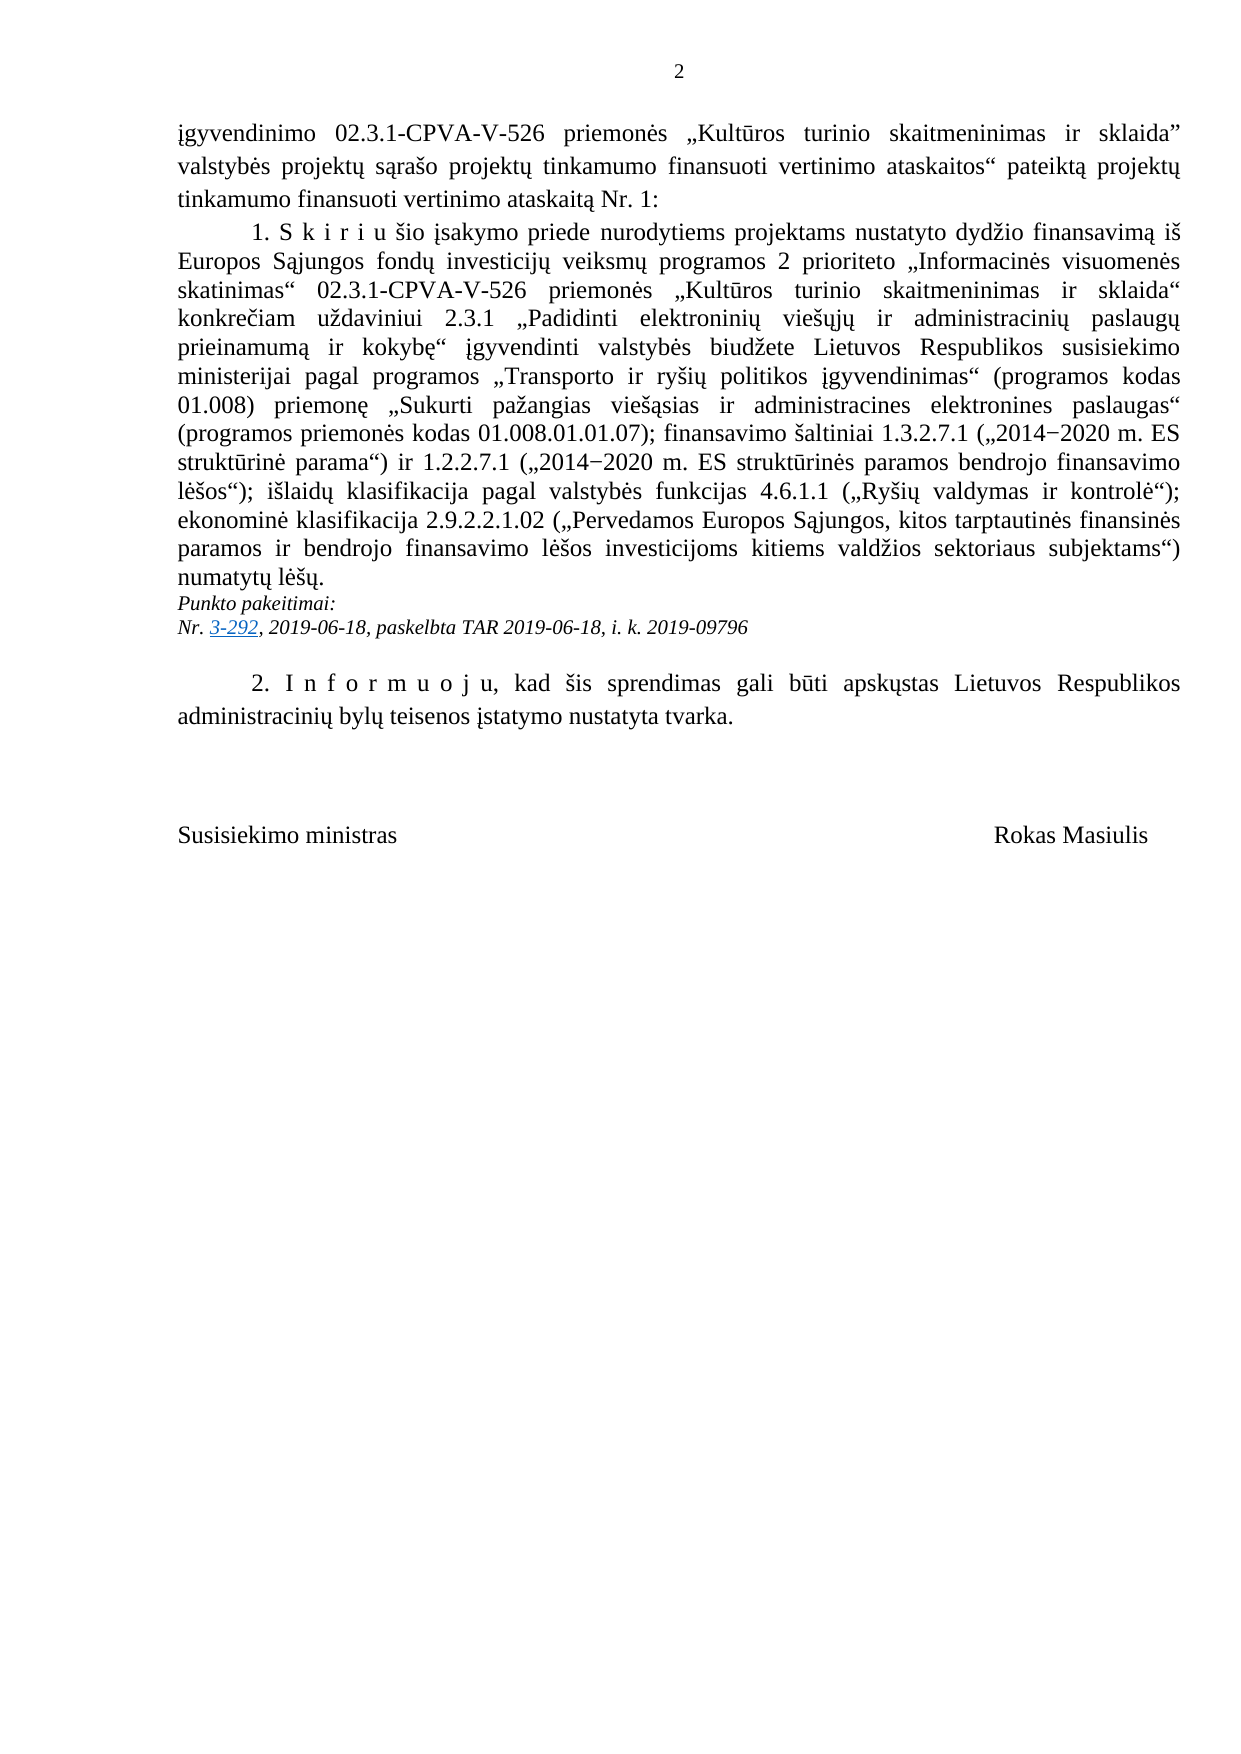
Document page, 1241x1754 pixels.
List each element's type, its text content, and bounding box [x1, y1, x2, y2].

text įgyvendinimo 02.3.1-CPVA-V-526 priemonės „Kultūros turinio skaitmeninimas ir sklaida” valstybės projektų sąrašo projektų tinkamumo finansuoti vertinimo ataskaitos“ pateiktą projektų tinkamumo finansuoti vertinimo ataskaitą Nr. 1: [177, 118, 1181, 213]
text Punkto pakeitimai: [177, 591, 1181, 615]
text 2. Informuoju, kad šis sprendimas gali būti apskųstas Lietuvos Respublikos administracinių bylų teisenos įstatymo nustatyta tvarka. [177, 668, 1181, 730]
text Susisiekimo ministras Rokas Masiulis [177, 820, 1181, 849]
text 1. S k i r i u šio įsakymo priede nurodytiems projektams nustatyto dydžio finansavimą iš Europos Sąjungos fondų investicijų veiksmų programos 2 prioriteto „Informacinės visuomenės skatinimas“ 02.3.1-CPVA-V-526 priemonės „Kultūros turinio skaitmeninimas ir sklaida“ konkrečiam uždaviniui 2.3.1 „Padidinti elektroninių viešųjų ir administracinių paslaugų prieinamumą ir kokybę“ įgyvendinti valstybės biudžete Lietuvos Respublikos susisiekimo ministerijai pagal programos „Transporto ir ryšių politikos įgyvendinimas“ (programos kodas 01.008) priemonę „Sukurti pažangias viešąsias ir administracines elektronines paslaugas“ (programos priemonės kodas 01.008.01.01.07); finansavimo šaltiniai 1.3.2.7.1 („2014−2020 m. ES struktūrinė parama“) ir 1.2.2.7.1 („2014−2020 m. ES struktūrinės paramos bendrojo finansavimo lėšos“); išlaidų klasifikacija pagal valstybės funkcijas 4.6.1.1 („Ryšių valdymas ir kontrolė“); ekonominė klasifikacija 2.9.2.2.1.02 („Pervedamos Europos Sąjungos, kitos tarptautinės finansinės paramos ir bendrojo finansavimo lėšos investicijoms kitiems valdžios sektoriaus subjektams“) numatytų lėšų. [177, 217, 1181, 591]
text Nr. 3-292, 2019-06-18, paskelbta TAR 2019-06-18, i. k. 2019-09796 [177, 615, 1181, 639]
